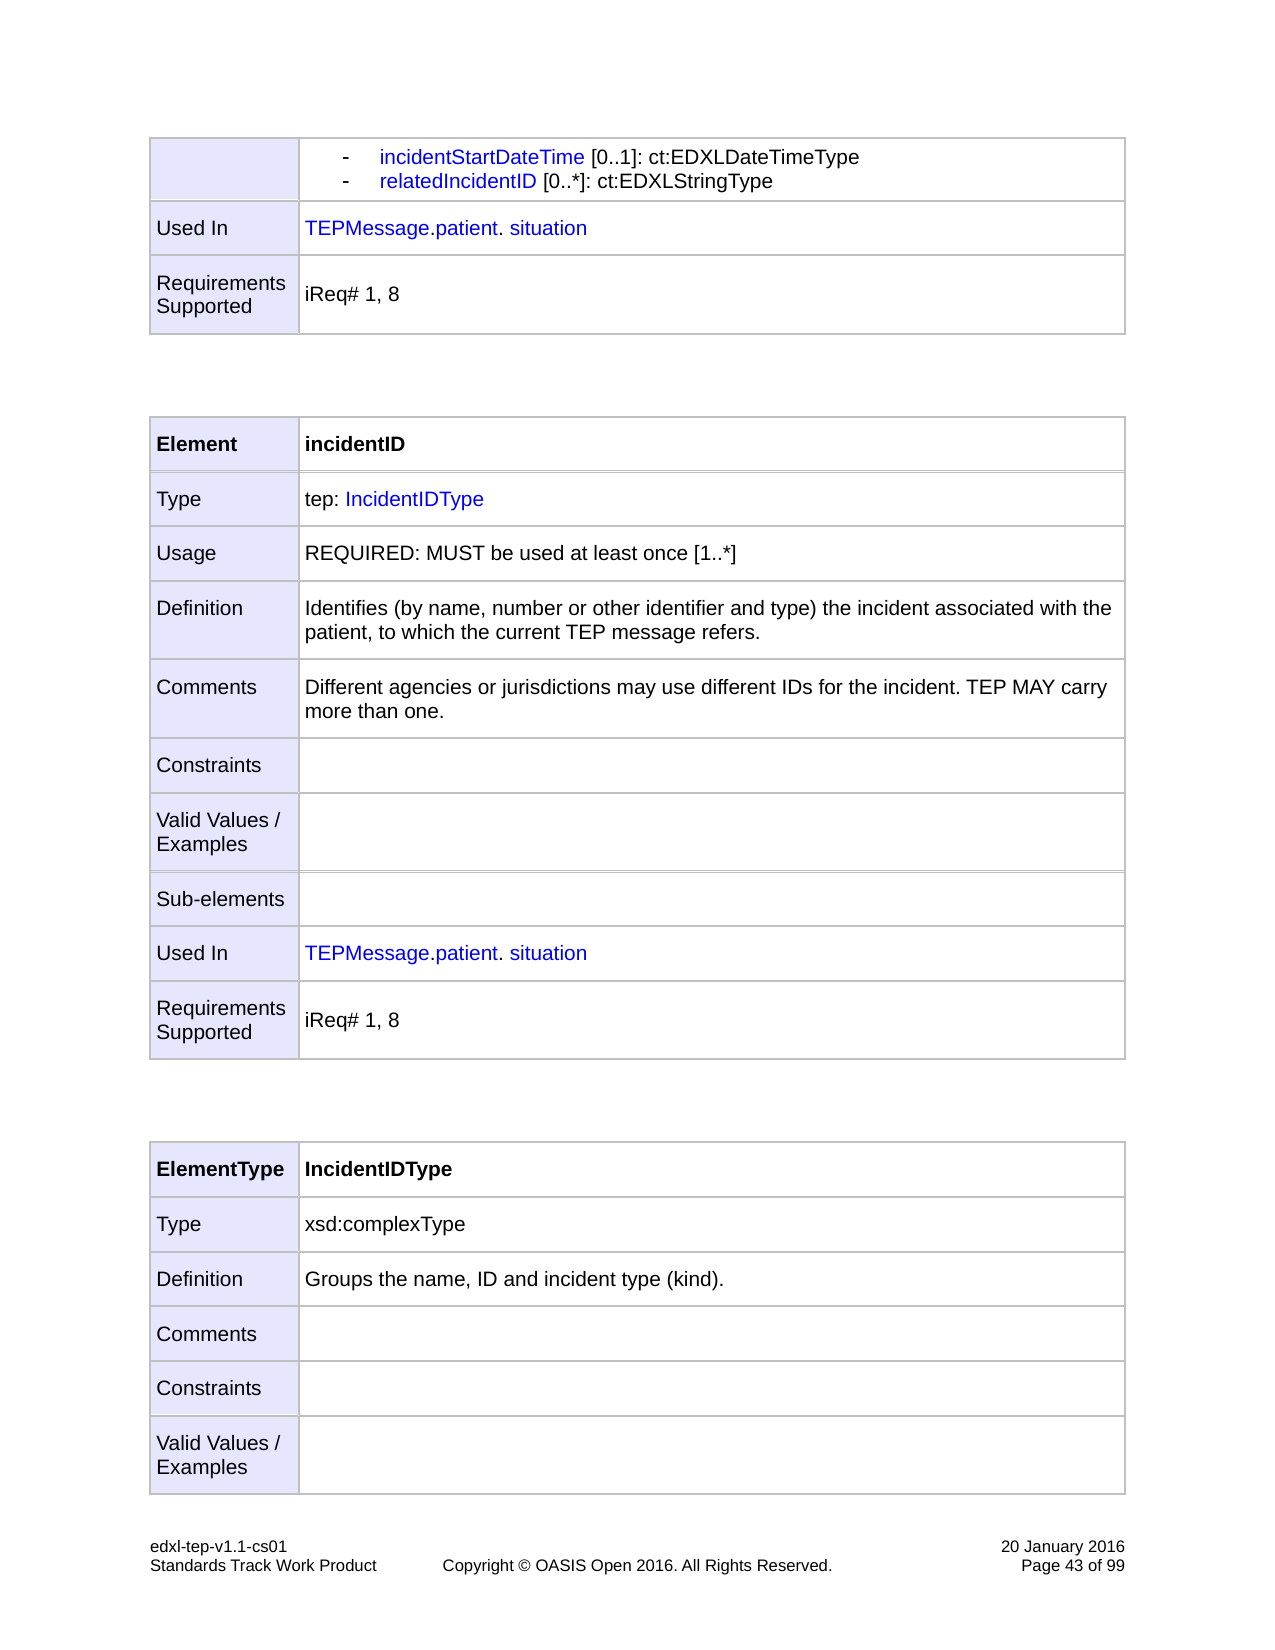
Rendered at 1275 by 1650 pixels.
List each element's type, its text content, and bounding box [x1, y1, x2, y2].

table_cell Definition [151, 582, 298, 658]
table_cell Comments [151, 660, 298, 737]
table_header IncidentIDType [300, 1143, 1124, 1196]
table_cell Used In [151, 202, 298, 254]
table_cell Valid Values / Examples [151, 1417, 298, 1493]
table_cell Usage [151, 527, 298, 580]
table_cell Identifies (by name, number or other identifier and type) the incident associated with the patient, to which the current TEP message refers. [300, 582, 1124, 658]
table_cell Constraints [151, 739, 298, 792]
table_cell TEPMessage.patient. situation [300, 202, 1124, 254]
table_cell TEPMessage.patient. situation [300, 927, 1124, 980]
table_cell xsd:complexType [300, 1198, 1124, 1251]
table_cell Valid Values / Examples [151, 794, 298, 870]
table_cell [151, 139, 298, 199]
table_cell Different agencies or jurisdictions may use different IDs for the incident. TEP MAY carry more than one. [300, 660, 1124, 737]
table_cell Groups the name, ID and incident type (kind). [300, 1253, 1124, 1305]
table_header Element [151, 418, 298, 470]
table_header ElementType [151, 1143, 298, 1196]
table_cell [300, 873, 1124, 925]
table_cell Constraints [151, 1362, 298, 1414]
table_cell iReq# 1, 8 [300, 982, 1124, 1058]
table_cell [300, 1417, 1124, 1493]
table_cell Requirements Supported [151, 256, 298, 333]
table_cell Definition [151, 1253, 298, 1305]
table_cell Type [151, 1198, 298, 1251]
table_cell Used In [151, 927, 298, 980]
table_cell Type [151, 473, 298, 525]
table_cell [300, 1307, 1124, 1360]
table_cell Sub-elements [151, 873, 298, 925]
table_cell iReq# 1, 8 [300, 256, 1124, 333]
table_cell Requirements Supported [151, 982, 298, 1058]
table_cell tep: IncidentIDType [300, 473, 1124, 525]
table_cell incidentID [1..*]: tep:IncidentIDType incidentLocation [1..1]: ct:EDXLLocationType incidentStartDateTime [0..1]: ct:EDXLDateTimeType relatedIncidentID [0..*]: ct:EDXLStringType [300, 139, 1124, 199]
table_cell [300, 739, 1124, 792]
table_header incidentID [300, 418, 1124, 470]
table_cell [300, 1362, 1124, 1414]
table_cell Comments [151, 1307, 298, 1360]
table_cell [300, 794, 1124, 870]
table_cell REQUIRED: MUST be used at least once [1..*] [300, 527, 1124, 580]
